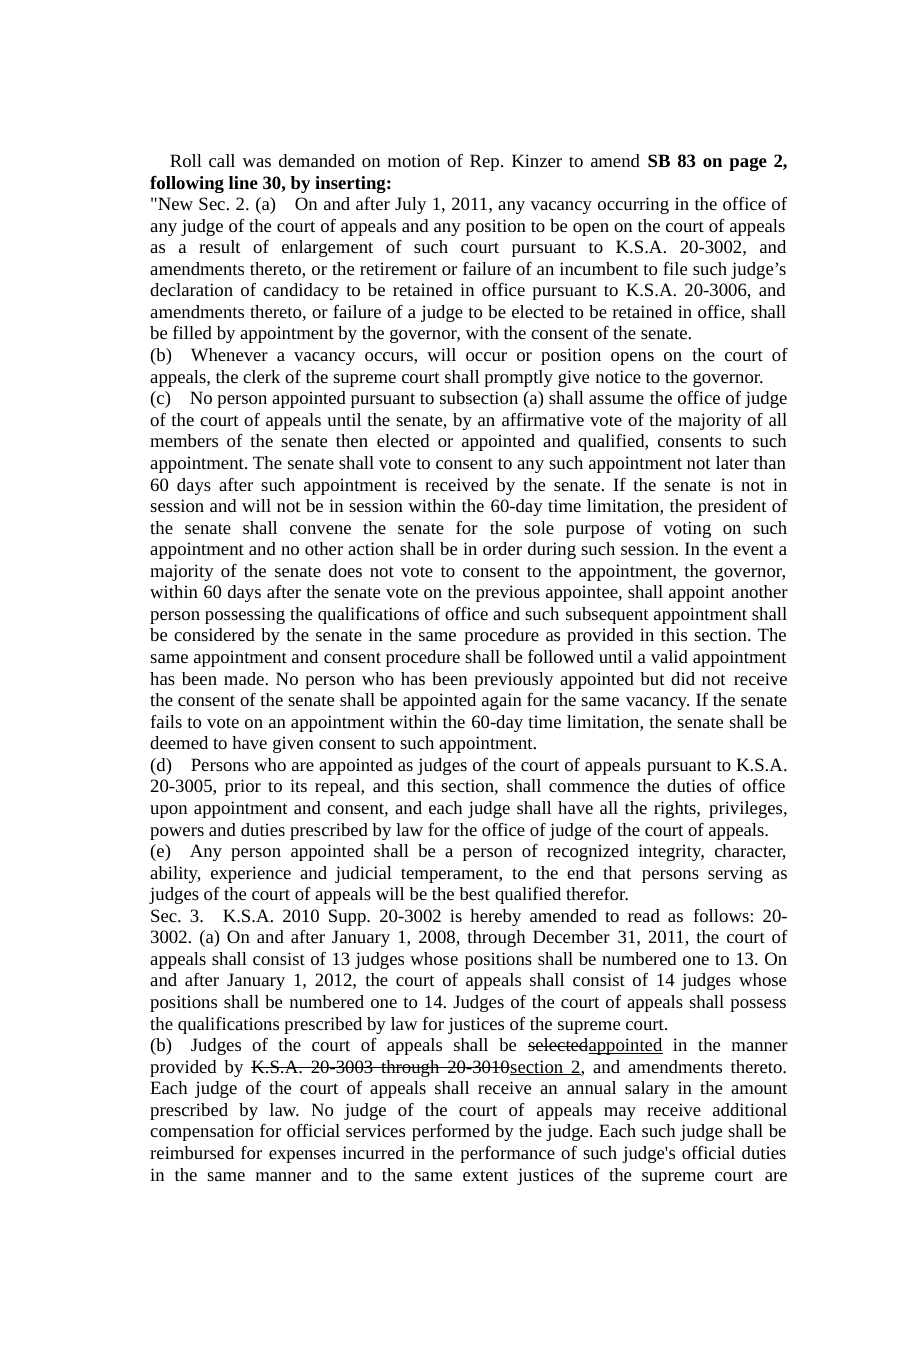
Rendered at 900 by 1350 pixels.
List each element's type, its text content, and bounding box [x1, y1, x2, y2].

text Roll call was demanded on motion of Rep. Kinzer to amend SB 83 on page 2, following line 30, by inserting: [150, 150, 787, 193]
text "New Sec. 2. (a) On and after July 1, 2011, any vacancy occurring in the office of any judge of the court of appeals and any position to be open on the court of appeals as a result of enlargement of such court pursuant to K.S.A. 20-3002, and amendments thereto, or the retirement or failure of an incumbent to file such judge’s declaration of candidacy to be retained in office pursuant to K.S.A. 20-3006, and amendments thereto, or failure of a judge to be elected to be retained in office, shall be filled by appointment by the governor, with the consent of the senate. [150, 193, 787, 344]
text Sec. 3. K.S.A. 2010 Supp. 20-3002 is hereby amended to read as follows: 20-3002. (a) On and after January 1, 2008, through December 31, 2011, the court of appeals shall consist of 13 judges whose positions shall be numbered one to 13. On and after January 1, 2012, the court of appeals shall consist of 14 judges whose positions shall be numbered one to 14. Judges of the court of appeals shall possess the qualifications prescribed by law for justices of the supreme court. [150, 905, 787, 1034]
text (e) Any person appointed shall be a person of recognized integrity, character, ability, experience and judicial temperament, to the end that persons serving as judges of the court of appeals will be the best qualified therefor. [150, 840, 787, 905]
text (b) Judges of the court of appeals shall be selectedappointed in the manner provided by K.S.A. 20-3003 through 20-3010section 2, and amendments thereto. Each judge of the court of appeals shall receive an annual salary in the amount prescribed by law. No judge of the court of appeals may receive additional compensation for official services performed by the judge. Each such judge shall be reimbursed for expenses incurred in the performance of such judge's official duties in the same manner and to the same extent justices of the supreme court are [150, 1034, 787, 1185]
text (c) No person appointed pursuant to subsection (a) shall assume the office of judge of the court of appeals until the senate, by an affirmative vote of the majority of all members of the senate then elected or appointed and qualified, consents to such appointment. The senate shall vote to consent to any such appointment not later than 60 days after such appointment is received by the senate. If the senate is not in session and will not be in session within the 60-day time limitation, the president of the senate shall convene the senate for the sole purpose of voting on such appointment and no other action shall be in order during such session. In the event a majority of the senate does not vote to consent to the appointment, the governor, within 60 days after the senate vote on the previous appointee, shall appoint another person possessing the qualifications of office and such subsequent appointment shall be considered by the senate in the same procedure as provided in this section. The same appointment and consent procedure shall be followed until a valid appointment has been made. No person who has been previously appointed but did not receive the consent of the senate shall be appointed again for the same vacancy. If the senate fails to vote on an appointment within the 60-day time limitation, the senate shall be deemed to have given consent to such appointment. [150, 387, 787, 754]
text (b) Whenever a vacancy occurs, will occur or position opens on the court of appeals, the clerk of the supreme court shall promptly give notice to the governor. [150, 344, 787, 387]
text (d) Persons who are appointed as judges of the court of appeals pursuant to K.S.A. 20-3005, prior to its repeal, and this section, shall commence the duties of office upon appointment and consent, and each judge shall have all the rights, privileges, powers and duties prescribed by law for the office of judge of the court of appeals. [150, 754, 787, 840]
